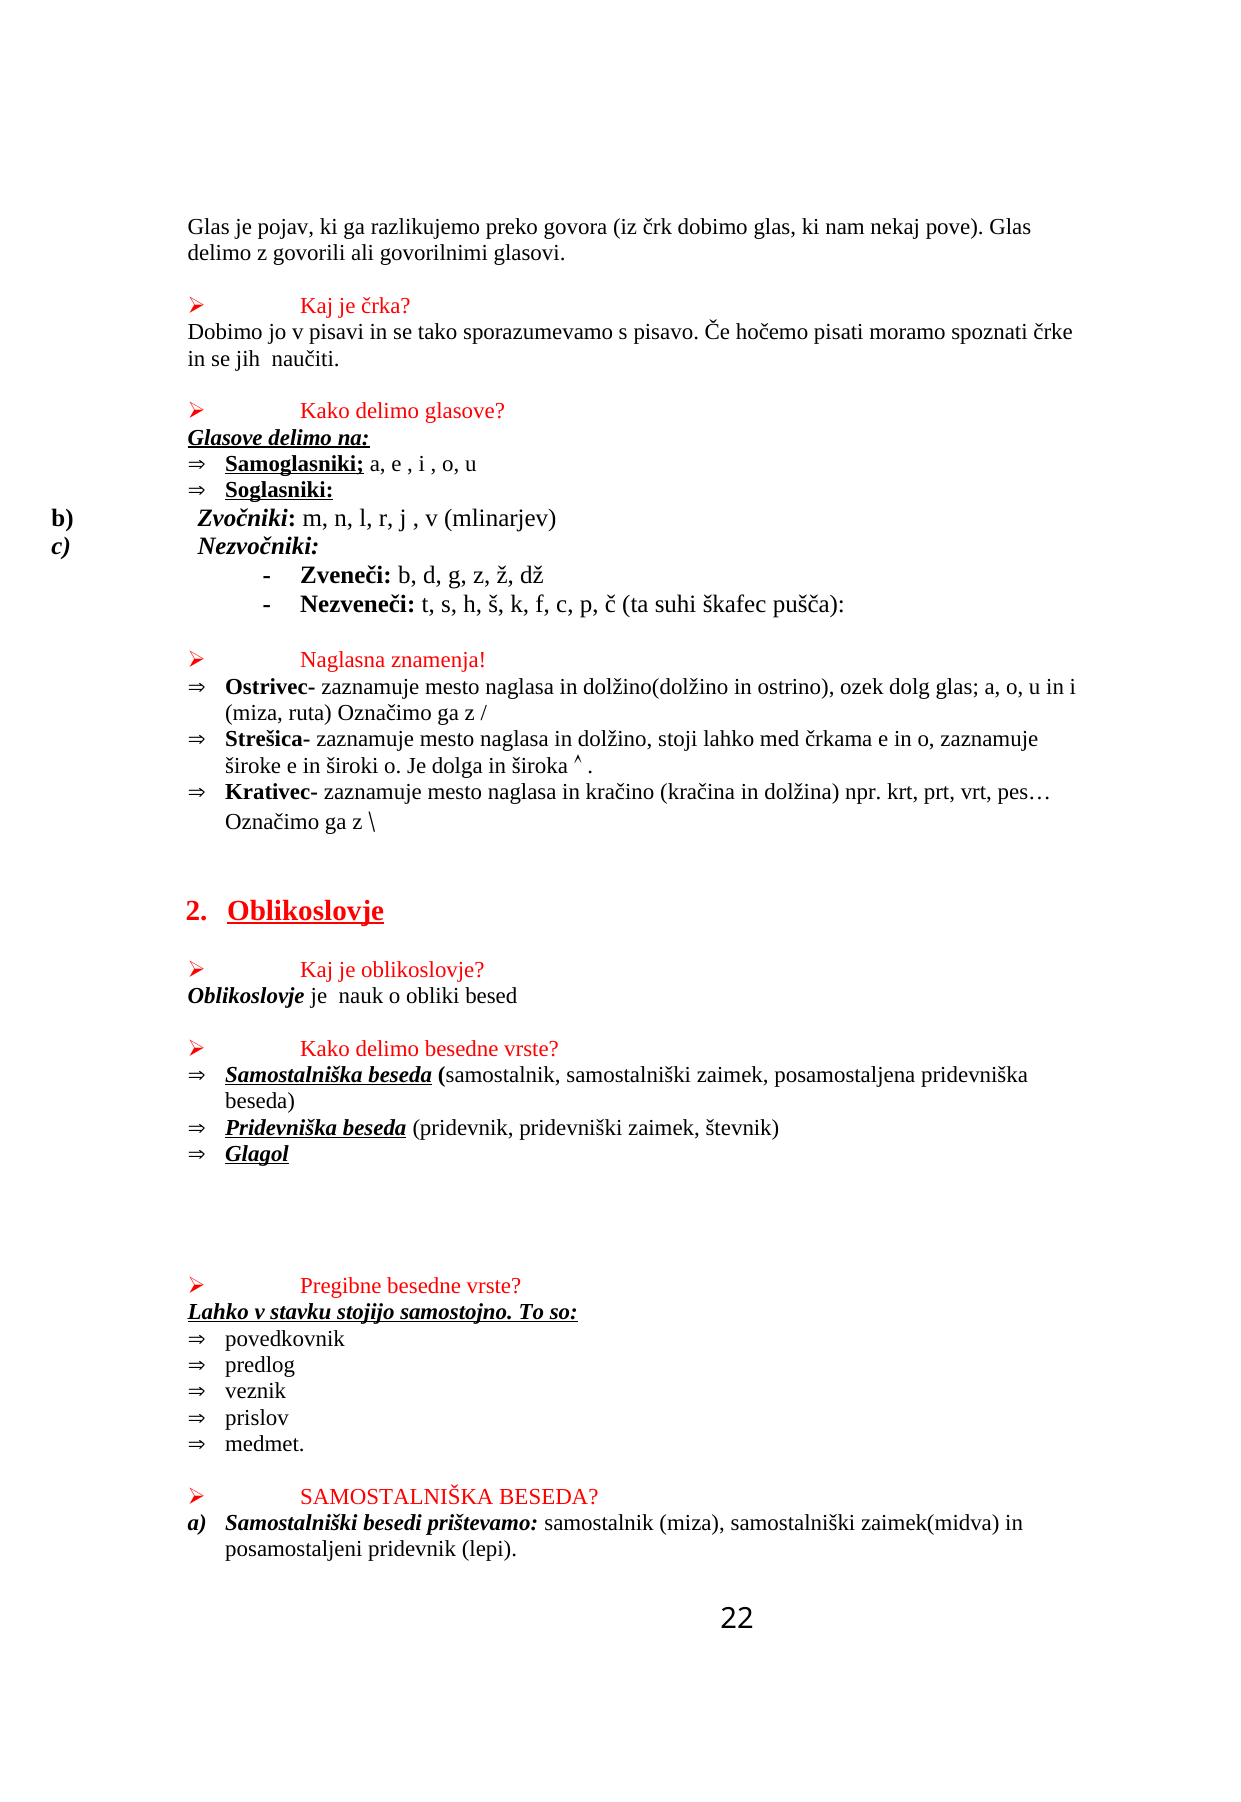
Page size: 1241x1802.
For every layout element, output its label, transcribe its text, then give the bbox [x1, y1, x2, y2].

subtitle veznik [187, 1377, 1090, 1404]
subtitle Zveneči: b, d, g, z, ž, dž [150, 560, 1090, 589]
subtitle Glagol [187, 1140, 1090, 1166]
subtitle Pregibne besedne vrste? [187, 1272, 1090, 1298]
subtitle Kaj je oblikoslovje? [187, 956, 1090, 982]
subtitle Glasove delimo na: [187, 424, 1090, 450]
subtitle Ostrivec- zaznamuje mesto naglasa in dolžino(dolžino in ostrino), ozek dolg glas; a, o, u in i (miza, ruta) Označimo ga z / [187, 673, 1090, 726]
subtitle Kaj je črka? [187, 292, 1090, 318]
subtitle Oblikoslovje [185, 893, 1090, 927]
subtitle Naglasna znamenja! [187, 646, 1090, 673]
subtitle Dobimo jo v pisavi in se tako sporazumevamo s pisavo. Če hočemo pisati moramo spoznati črke in se jih naučiti. [187, 318, 1090, 371]
subtitle Oblikoslovje je nauk o obliki besed [187, 982, 1090, 1008]
subtitle Soglasniki: [187, 476, 1090, 503]
subtitle Samoglasniki; a, e , i , o, u [187, 450, 1090, 476]
subtitle SAMOSTALNIŠKA BESEDA? [187, 1483, 1090, 1509]
subtitle predlog [187, 1351, 1090, 1377]
subtitle Nezveneči: t, s, h, š, k, f, c, p, č (ta suhi škafec pušča): [150, 589, 1090, 618]
subtitle Nezvočniki: [51, 531, 1090, 560]
subtitle Krativec- zaznamuje mesto naglasa in kračino (kračina in dolžina) npr. krt, prt, vrt, pes…Označimo ga z \ [187, 778, 1090, 836]
subtitle prislov [187, 1404, 1090, 1430]
subtitle medmet. [187, 1430, 1090, 1456]
subtitle Glas je pojav, ki ga razlikujemo preko govora (iz črk dobimo glas, ki nam nekaj pove). Glas delimo z govorili ali govorilnimi glasovi. [187, 213, 1090, 266]
subtitle Kako delimo glasove? [187, 397, 1090, 424]
subtitle Samostalniški besedi prištevamo: samostalnik (miza), samostalniški zaimek(midva) in posamostaljeni pridevnik (lepi). [187, 1509, 1090, 1562]
subtitle Zvočniki: m, n, l, r, j , v (mlinarjev) [51, 503, 1090, 531]
subtitle Strešica- zaznamuje mesto naglasa in dolžino, stoji lahko med črkama e in o, zaznamuje široke e in široki o. Je dolga in široka  . [187, 726, 1090, 778]
subtitle Samostalniška beseda (samostalnik, samostalniški zaimek, posamostaljena pridevniška beseda) [187, 1061, 1090, 1114]
subtitle Lahko v stavku stojijo samostojno. To so: [187, 1298, 1090, 1324]
subtitle Kako delimo besedne vrste? [187, 1035, 1090, 1061]
subtitle povedkovnik [187, 1324, 1090, 1351]
subtitle Pridevniška beseda (pridevnik, pridevniški zaimek, števnik) [187, 1114, 1090, 1140]
